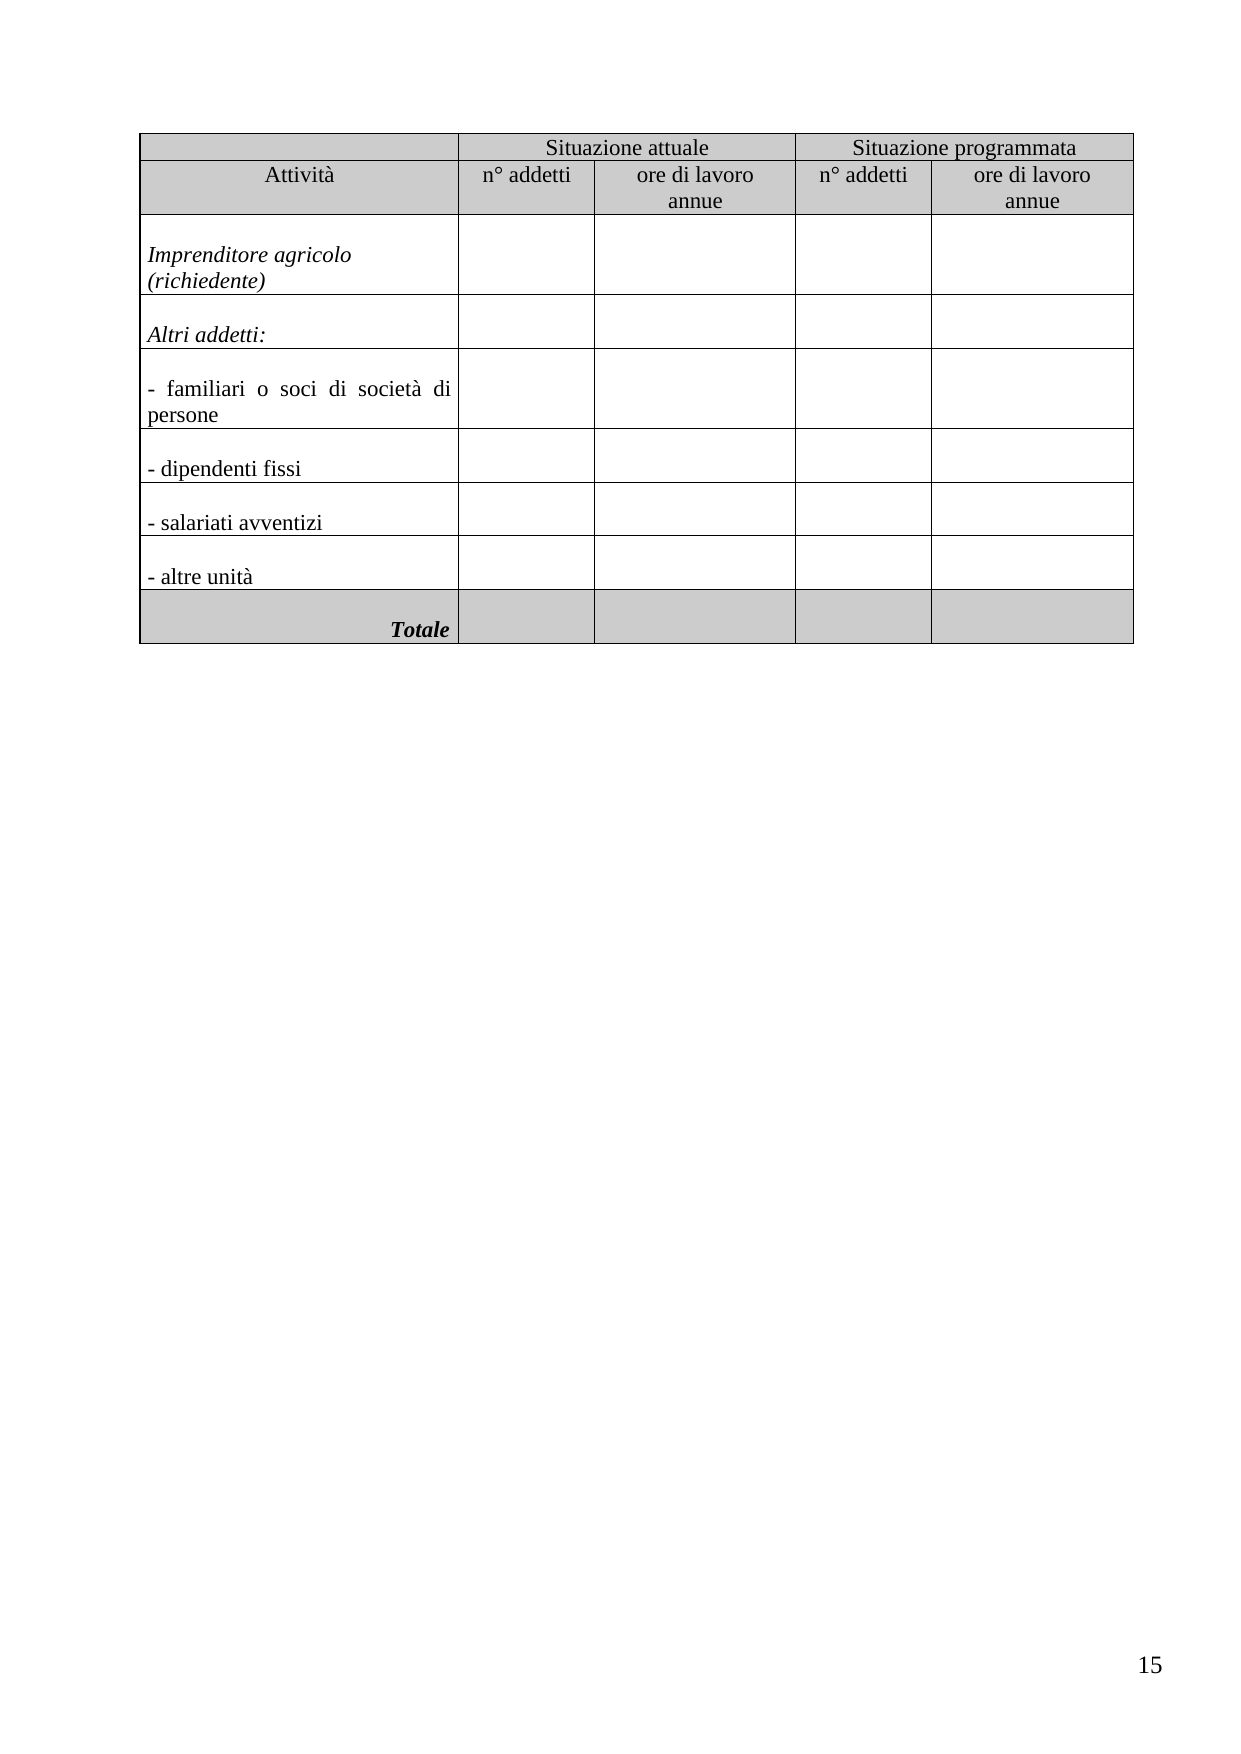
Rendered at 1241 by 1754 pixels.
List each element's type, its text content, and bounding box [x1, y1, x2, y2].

table_cell n° addetti [796, 161, 931, 214]
table_cell [595, 483, 795, 535]
table_cell - dipendenti fissi [141, 429, 458, 482]
table_cell n° addetti [459, 161, 594, 214]
table_cell [932, 349, 1133, 428]
table_header Situazione attuale [459, 134, 795, 160]
table_cell [932, 295, 1133, 348]
table_cell ore di lavoro annue [932, 161, 1133, 214]
table_cell - salariati avventizi [141, 483, 458, 535]
table_cell Imprenditore agricolo (richiedente) [141, 215, 458, 294]
table_cell [595, 295, 795, 348]
table_cell [796, 349, 931, 428]
table_cell Totale [141, 590, 458, 643]
table_cell [459, 483, 594, 535]
table_cell [595, 215, 795, 294]
table_cell - altre unità [141, 536, 458, 589]
table_cell Attività [141, 161, 458, 214]
table_cell - familiari o soci di società di persone [141, 349, 458, 428]
table_cell [932, 536, 1133, 589]
table_cell [932, 215, 1133, 294]
table_cell [459, 536, 594, 589]
table_cell [796, 295, 931, 348]
table_header Situazione programmata [796, 134, 1133, 160]
table_cell [796, 215, 931, 294]
table_cell [932, 590, 1133, 643]
table_header [141, 134, 458, 160]
table_cell [595, 536, 795, 589]
table_cell [932, 429, 1133, 482]
table_cell Altri addetti: [141, 295, 458, 348]
table_cell ore di lavoro annue [595, 161, 795, 214]
table_cell [595, 590, 795, 643]
table_cell [932, 483, 1133, 535]
table_cell [459, 349, 594, 428]
table_cell [459, 590, 594, 643]
table_cell [595, 349, 795, 428]
table_cell [459, 215, 594, 294]
table_cell [595, 429, 795, 482]
table_cell [796, 536, 931, 589]
table_cell [459, 429, 594, 482]
table_cell [459, 295, 594, 348]
table_cell [796, 429, 931, 482]
table_cell [796, 483, 931, 535]
table_cell [796, 590, 931, 643]
